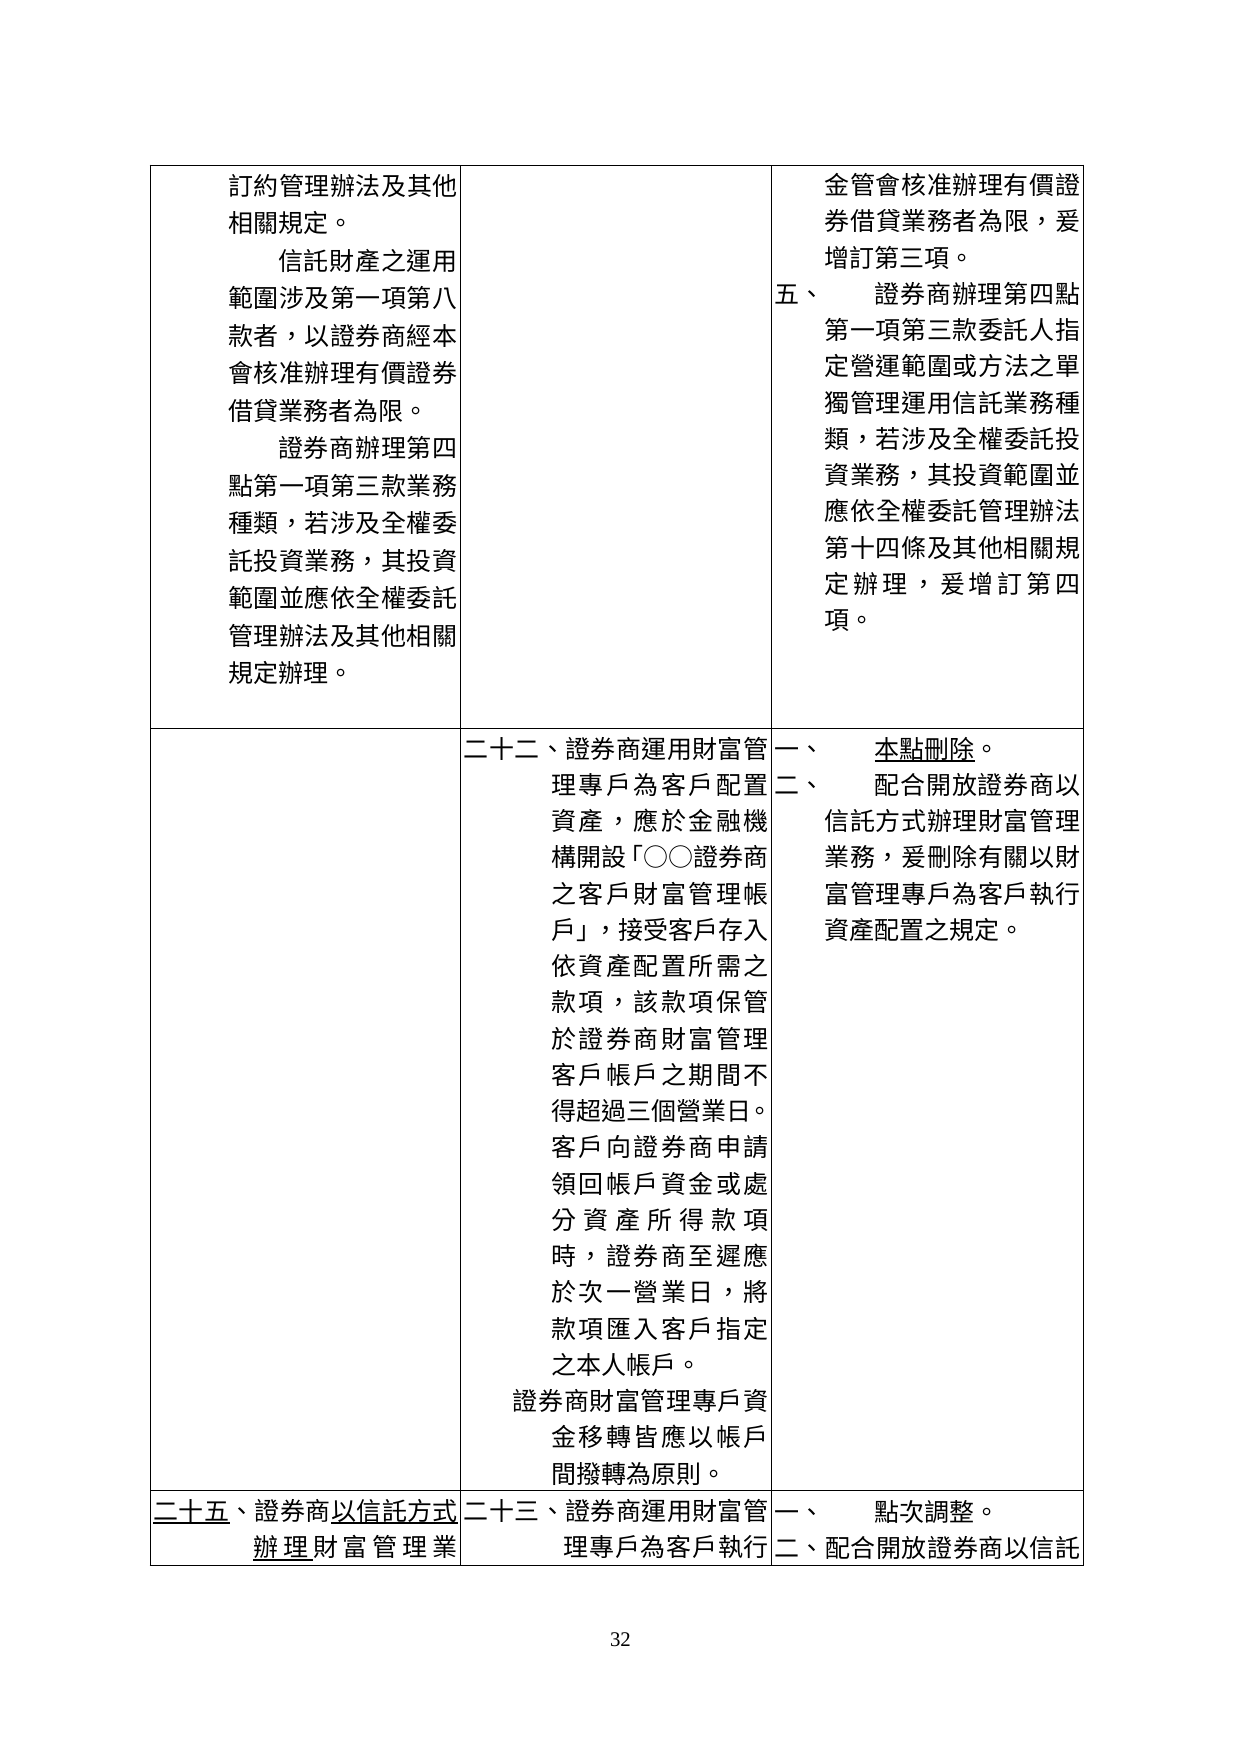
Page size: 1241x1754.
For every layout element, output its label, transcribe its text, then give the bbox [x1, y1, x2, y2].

table_cell [151, 729, 460, 1490]
table_cell 二十三、證券商運用財富管理專戶為客戶執行 [461, 1491, 771, 1565]
table_cell 金管會核准辦理有價證券借貸業務者為限，爰增訂第三項。 證券商辦理第四點第一項第三款委託人指定營運範圍或方法之單獨管理運用信託業務種類，若涉及全權委託投資業務，其投資範圍並應依全權委託管理辦法第十四條及其他相關規定辦理，爰增訂第四項。 [772, 166, 1083, 728]
table_cell 二十五、證券商以信託方式辦理財富管理業 [151, 1491, 460, 1565]
table_cell 訂約管理辦法及其他相關規定。 信託財產之運用範圍涉及第一項第八款者，以證券商經本會核准辦理有價證券借貸業務者為限。 證券商辦理第四點第一項第三款業務種類，若涉及全權委託投資業務，其投資範圍並應依全權委託管理辦法及其他相關規定辦理。 [151, 166, 460, 728]
table_cell 二十二、證券商運用財富管理專戶為客戶配置資產，應於金融機構開設「○○證券商之客戶財富管理帳戶」，接受客戶存入依資產配置所需之款項，該款項保管於證券商財富管理客戶帳戶之期間不得超過三個營業日。客戶向證券商申請領回帳戶資金或處分資產所得款項時，證券商至遲應於次一營業日，將款項匯入客戶指定之本人帳戶。 證券商財富管理專戶資金移轉皆應以帳戶間撥轉為原則。 [461, 729, 771, 1490]
table_cell 本點刪除。 配合開放證券商以信託方式辦理財富管理業務，爰刪除有關以財富管理專戶為客戶執行資產配置之規定。 [772, 729, 1083, 1490]
table_cell 點次調整。 配合開放證券商以信託方式辦理財富管理業務，證券商與客戶之契約約定事項除適用信託業法第十九條及信託法等相關法令規定外，尚應納入其他重要項目，為期明確，經參考兼營信託業務管理辦法第十二條之規定，爰修正第一項，並調整第二項內容。 考量信託業務之屬性及信託業法第十九條已列舉之信託契約應行記載事項規定，有關原規定中第二項第三款、第四款、第五款、第七款、第八款、第十三款、第十四款後段、第十五款、第十六款、第十七款、第十九款及第二十款已不適用，爰刪除之，並調整款次。 證券商以信託方式辦理財富業務，涉及辦理全權委託投資業務，其財富管理業務契約書，並應遵守全權委託管理辦法第二十二條及其他相關規定事項，爰增訂第三項。 考量證券商以信託方式辦理財富管理，證券商與客戶之契約約定事項除適用信託業法第十九條及信託法等相關法令規定外，尚應納入其他重要項目，為期契約書約定事項完整明確，明定契約書範本，由證券商同業公會會同信託業同業公會訂定並報金管會備查，爰修正第四項。 [772, 1491, 1083, 1565]
table_cell [461, 166, 771, 728]
